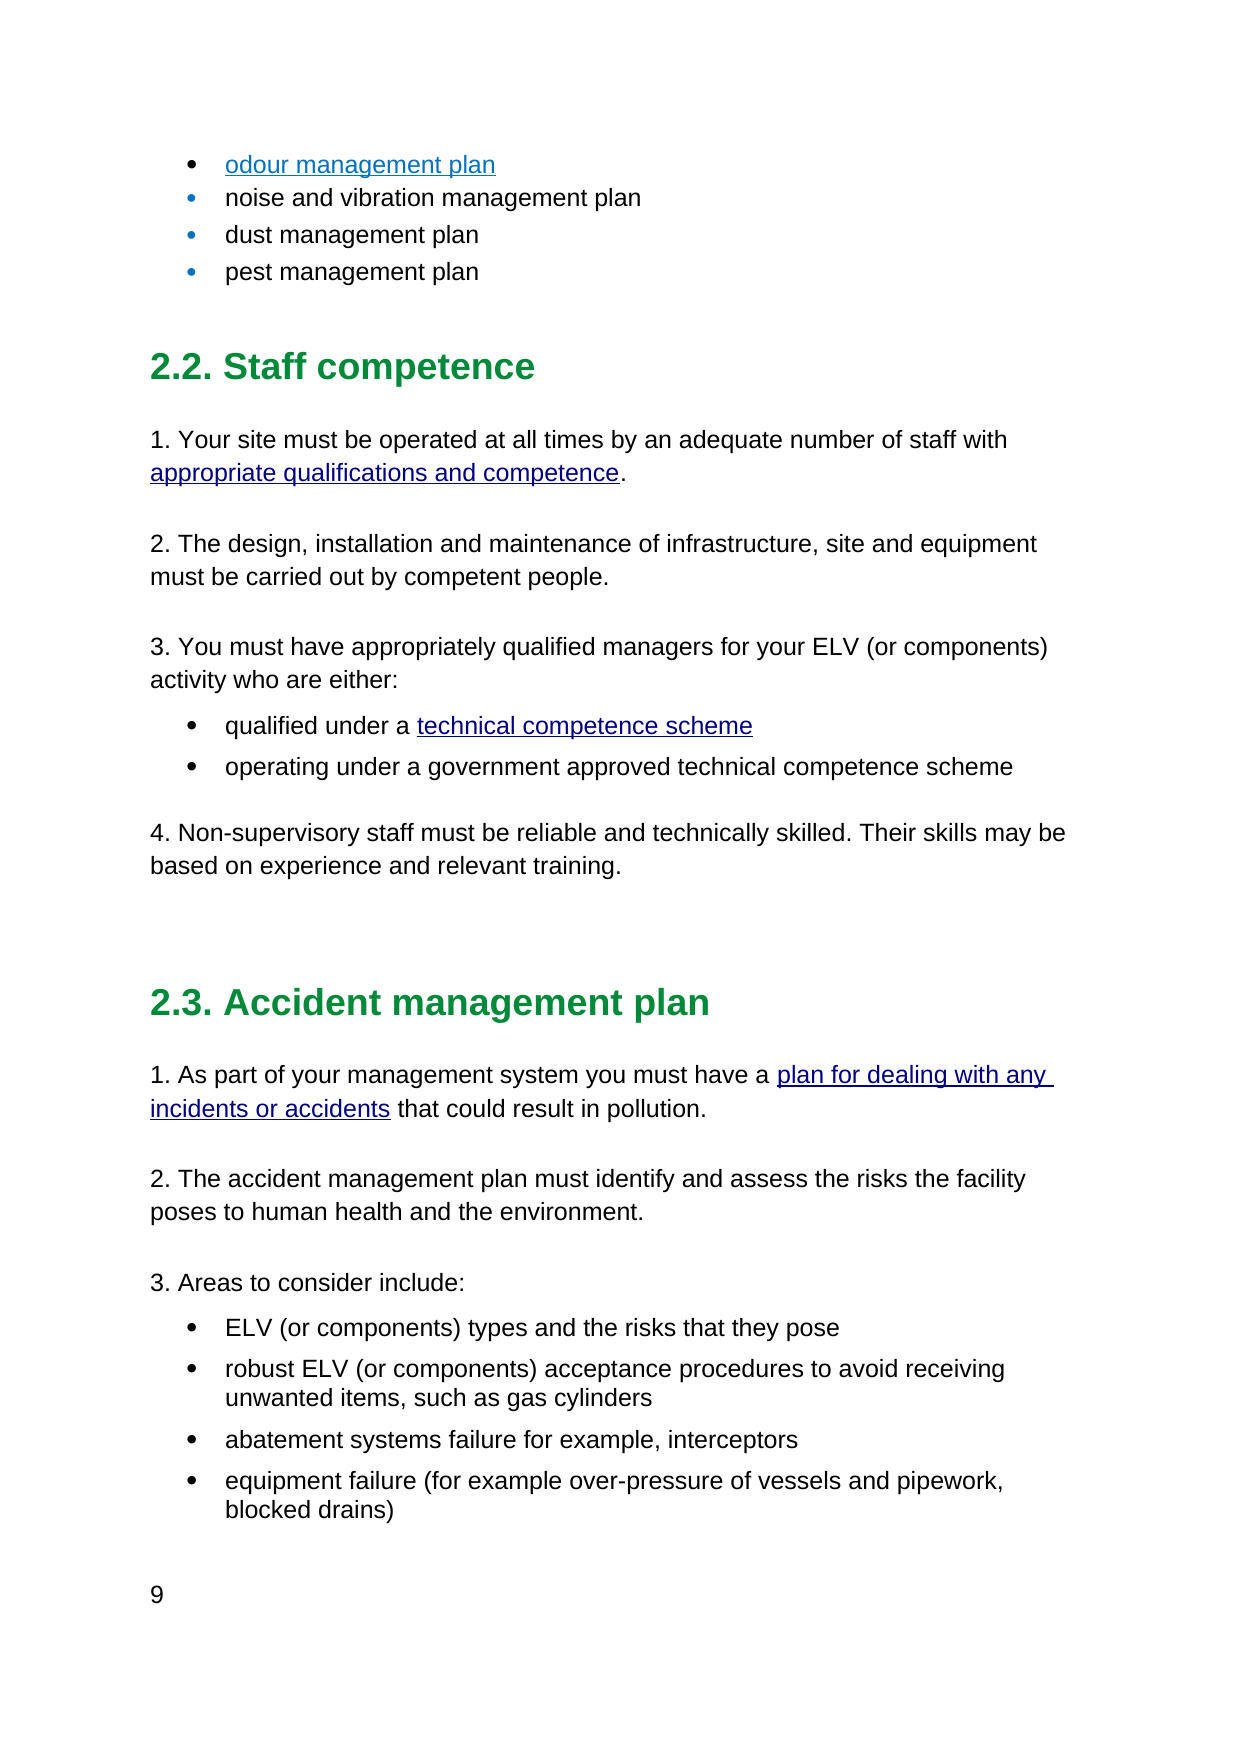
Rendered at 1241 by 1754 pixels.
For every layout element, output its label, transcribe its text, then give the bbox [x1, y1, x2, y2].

list qualified under a technical competence scheme [187, 711, 1090, 739]
text 3. Areas to consider include: [150, 1268, 1090, 1296]
list pest management plan [187, 257, 1090, 286]
text 4. Non-supervisory staff must be reliable and technically skilled. Their skills may be based on experience and relevant training. [150, 818, 1090, 913]
list ELV (or components) types and the risks that they pose [187, 1313, 1090, 1342]
list noise and vibration management plan [187, 183, 1090, 212]
list odour management plan [187, 150, 1090, 179]
text 2. The design, installation and maintenance of infrastructure, site and equipment must be carried out by competent people. [150, 528, 1090, 590]
text 1. As part of your management system you must have a plan for dealing with any incidents or accidents that could result in pollution. [150, 1061, 1090, 1122]
text 3. You must have appropriately qualified managers for your ELV (or components) activity who are either: [150, 632, 1090, 694]
text 1. Your site must be operated at all times by an adequate number of staff with appropriate qualifications and competence. [150, 425, 1090, 487]
list dust management plan [187, 220, 1090, 249]
subtitle 2.2. Staff competence [150, 344, 1090, 387]
list equipment failure (for example over-pressure of vessels and pipework, blocked drains) [187, 1466, 1090, 1523]
text 2. The accident management plan must identify and assess the risks the facility poses to human health and the environment. [150, 1164, 1090, 1226]
subtitle 2.3. Accident management plan [150, 980, 1090, 1023]
list operating under a government approved technical competence scheme [187, 752, 1090, 781]
list abatement systems failure for example, interceptors [187, 1424, 1090, 1453]
list robust ELV (or components) acceptance procedures to avoid receiving unwanted items, such as gas cylinders [187, 1354, 1090, 1412]
